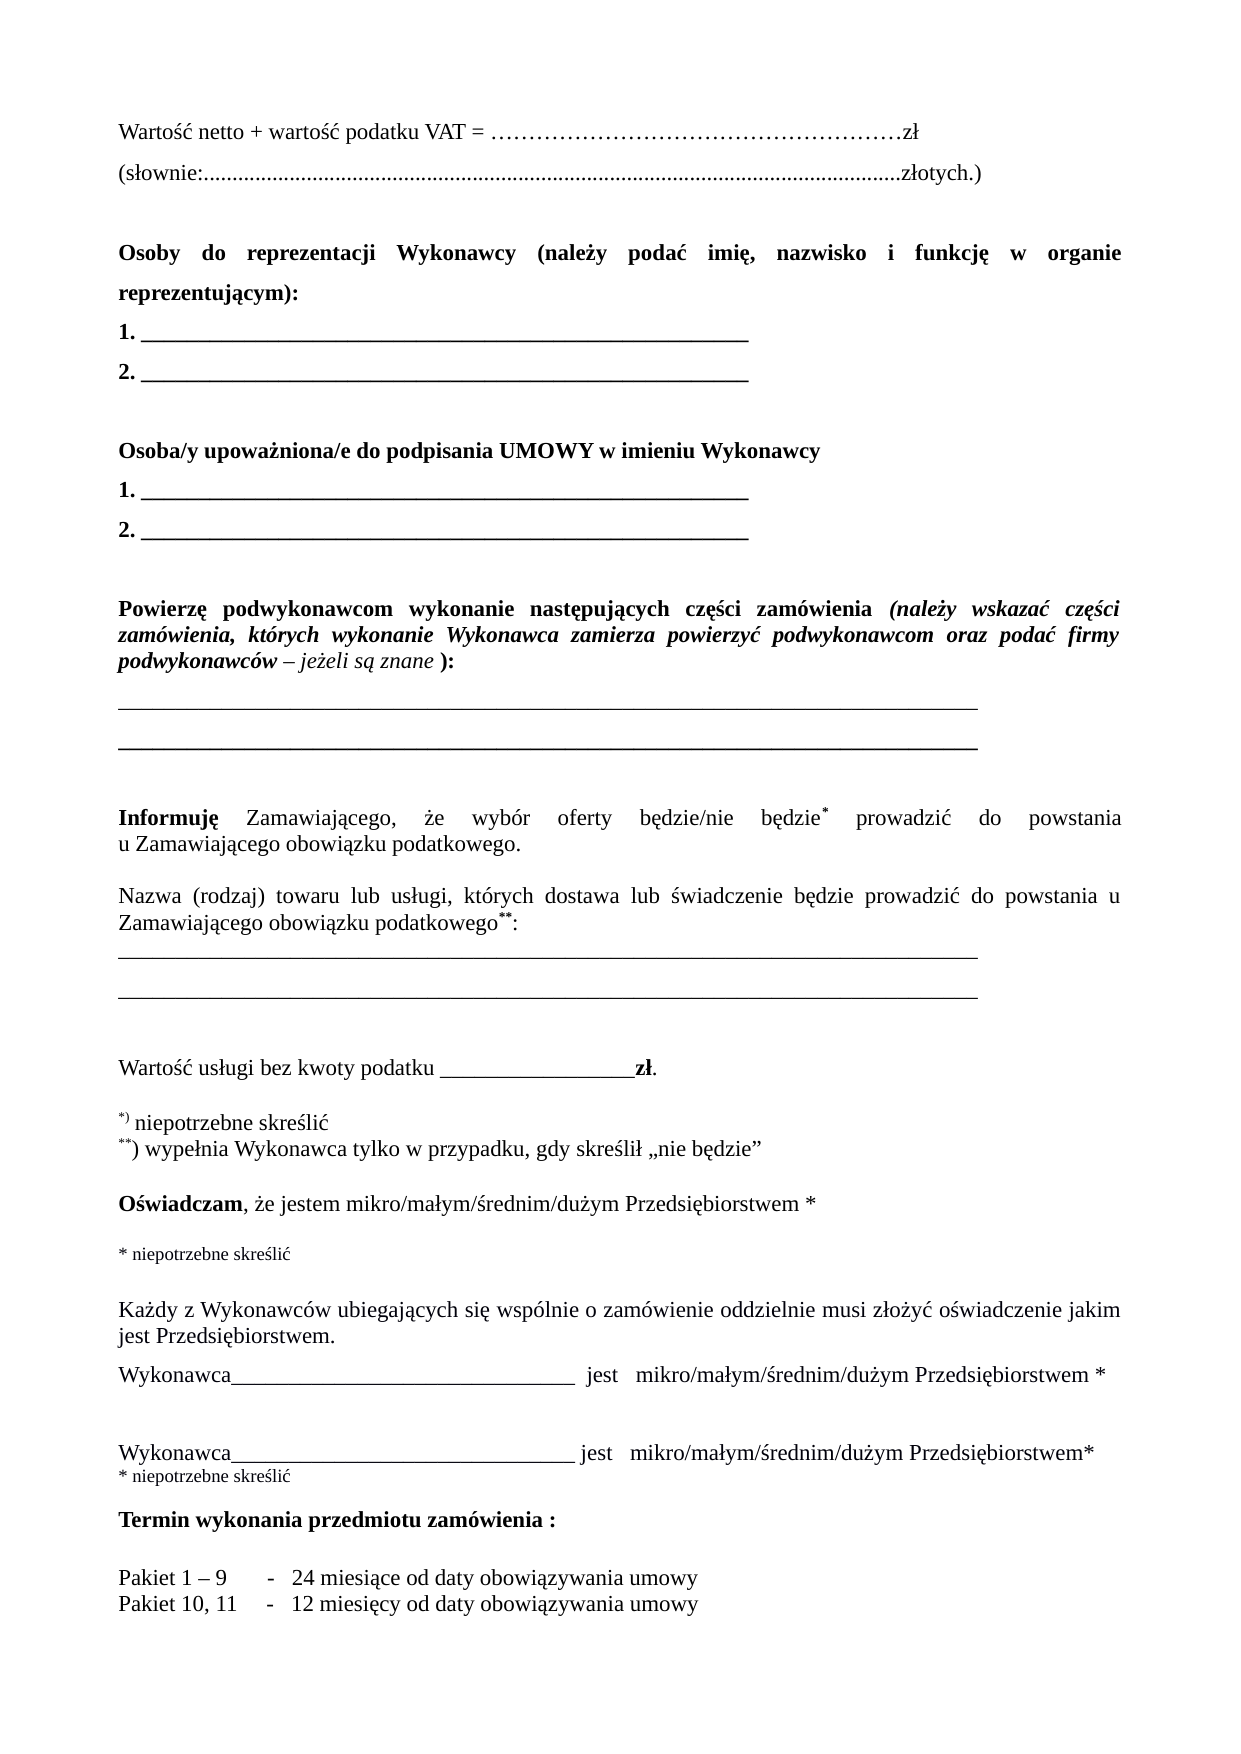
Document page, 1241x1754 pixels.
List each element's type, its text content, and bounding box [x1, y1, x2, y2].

text Informuję Zamawiającego, że wybór oferty będzie/nie będzie* prowadzić do powstania u Zamawiającego obowiązku podatkowego. [118, 803, 1122, 856]
text Nazwa (rodzaj) towaru lub usługi, których dostawa lub świadczenie będzie prowadzić do powstania u Zamawiającego obowiązku podatkowego**: [118, 883, 1122, 935]
text * niepotrzebne skreślić [118, 1465, 1122, 1487]
text Oświadczam, że jestem mikro/małym/średnim/dużym Przedsiębiorstwem * [118, 1190, 1122, 1217]
text *) niepotrzebne skreślić [118, 1109, 1122, 1135]
text 2. _____________________________________________________ [118, 358, 1122, 384]
text Wykonawca______________________________ jest mikro/małym/średnim/dużym Przedsiębiorstwem * [118, 1361, 1122, 1387]
text Wykonawca______________________________ jest mikro/małym/średnim/dużym Przedsiębiorstwem* [118, 1439, 1122, 1465]
text Powierzę podwykonawcom wykonanie następujących części zamówienia (należy wskazać części zamówienia, których wykonanie Wykonawca zamierza powierzyć podwykonawcom oraz podać firmy podwykonawców – jeżeli są znane ): [118, 595, 1122, 674]
text Wartość netto + wartość podatku VAT = ………………………………………………zł [118, 118, 1122, 144]
text Wartość usługi bez kwoty podatku _________________zł. [118, 1054, 1122, 1080]
text Osoba/y upoważniona/e do podpisania UMOWY w imieniu Wykonawcy [118, 437, 1122, 463]
text 2. _____________________________________________________ [118, 516, 1122, 542]
text ___________________________________________________________________________ [118, 726, 1122, 752]
text ___________________________________________________________________________ [118, 686, 1122, 713]
text Termin wykonania przedmiotu zamówienia : [118, 1506, 1122, 1532]
text Osoby do reprezentacji Wykonawcy (należy podać imię, nazwisko i funkcję w organie reprezentującym): [118, 239, 1122, 305]
text **) wypełnia Wykonawca tylko w przypadku, gdy skreślił „nie będzie” [118, 1135, 1122, 1162]
text ___________________________________________________________________________ [118, 935, 1122, 962]
text ___________________________________________________________________________ [118, 975, 1122, 1001]
text Każdy z Wykonawców ubiegających się wspólnie o zamówienie oddzielnie musi złożyć oświadczenie jakim jest Przedsiębiorstwem. [118, 1296, 1122, 1349]
text Pakiet 10, 11 - 12 miesięcy od daty obowiązywania umowy [118, 1590, 1122, 1616]
text * niepotrzebne skreślić [118, 1243, 1122, 1264]
text 1. _____________________________________________________ [118, 318, 1122, 345]
text Pakiet 1 – 9 - 24 miesiące od daty obowiązywania umowy [118, 1563, 1122, 1590]
text 1. _____________________________________________________ [118, 476, 1122, 503]
text (słownie:..........................................................................................................................złotych.) [118, 159, 1122, 185]
